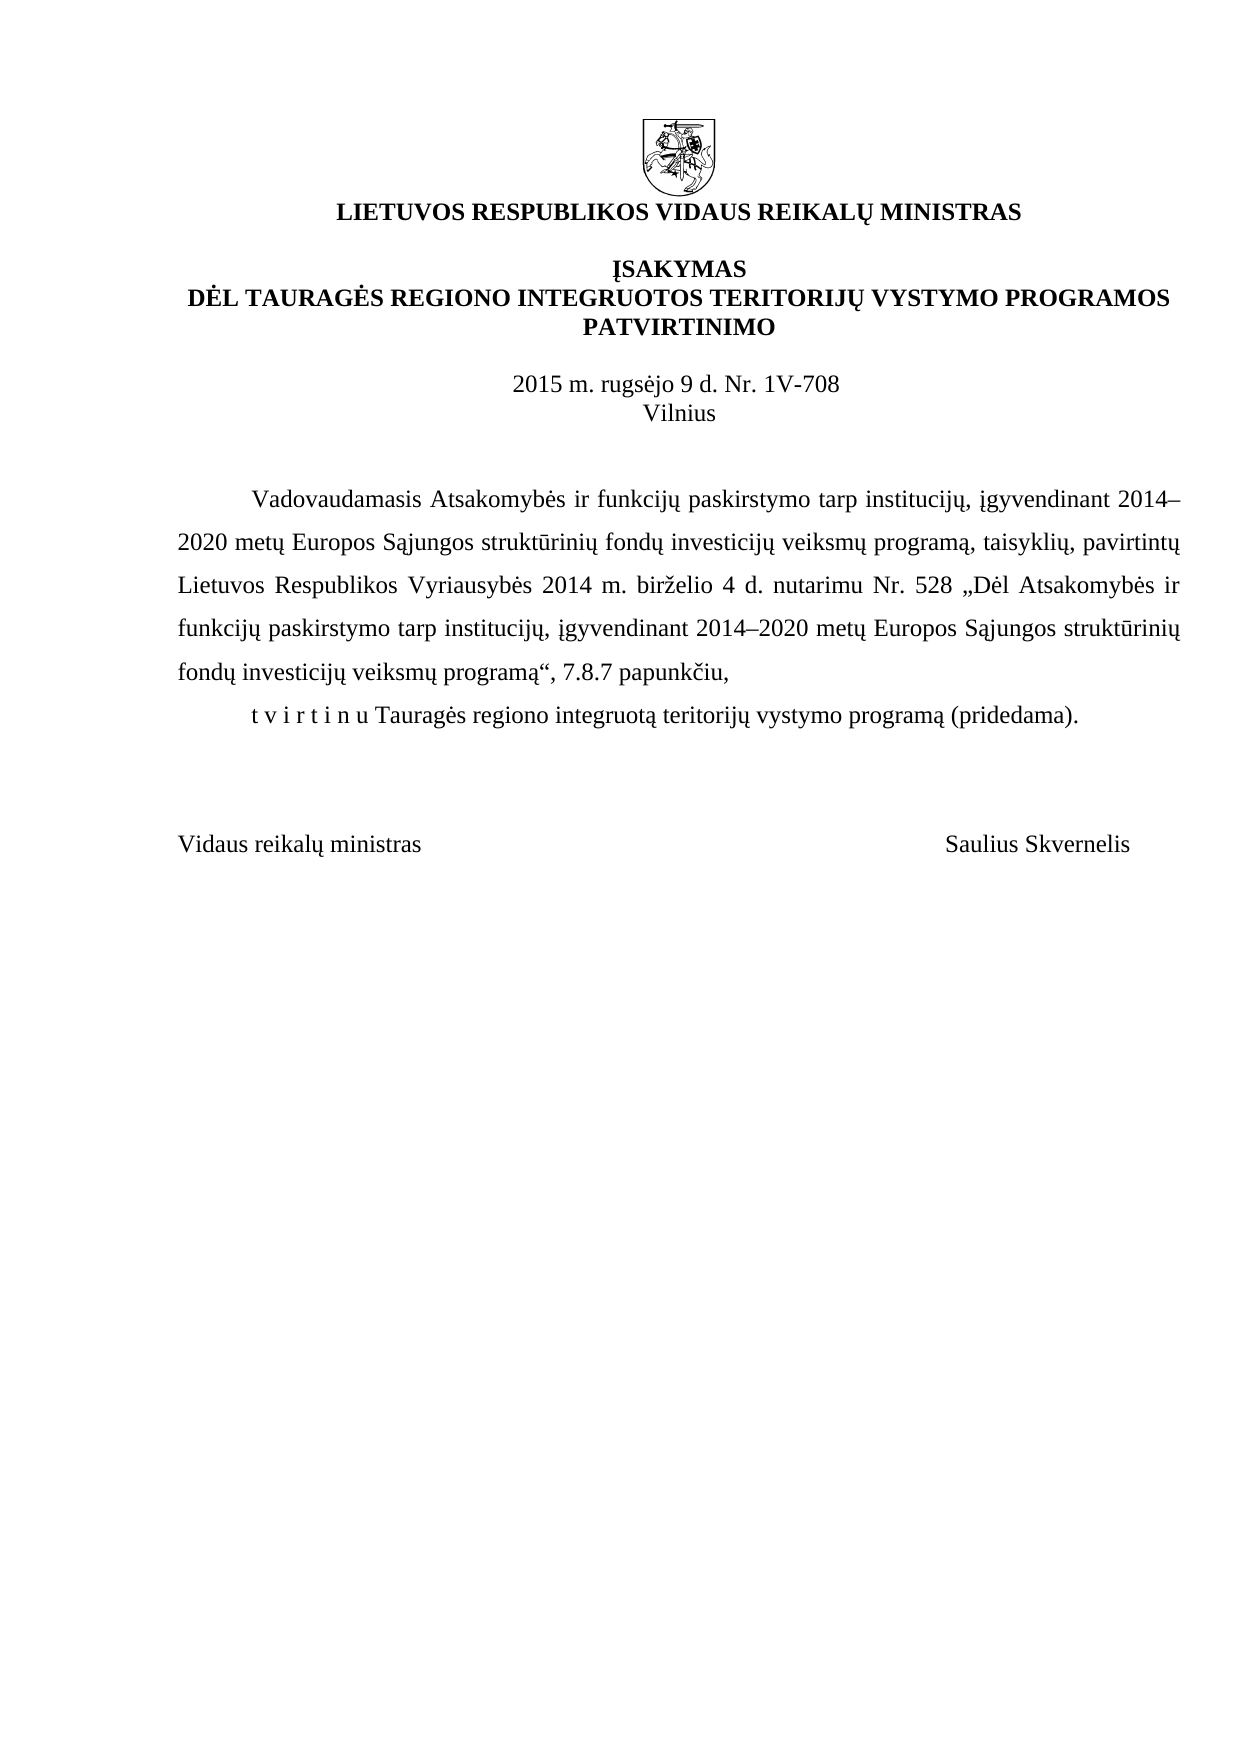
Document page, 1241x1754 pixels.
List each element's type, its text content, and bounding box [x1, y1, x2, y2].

text Vidaus reikalų ministras Saulius Skvernelis [177, 829, 1181, 858]
text ĮSAKYMAS [177, 254, 1181, 283]
text t v i r t i n u Tauragės regiono integruotą teritorijų vystymo programą (pridedama). [177, 700, 1181, 728]
text Vadovaudamasis Atsakomybės ir funkcijų paskirstymo tarp institucijų, įgyvendinant 2014–2020 metų Europos Sąjungos struktūrinių fondų investicijų veiksmų programą, taisyklių, pavirtintų Lietuvos Respublikos Vyriausybės 2014 m. birželio 4 d. nutarimu Nr. 528 „Dėl Atsakomybės ir funkcijų paskirstymo tarp institucijų, įgyvendinant 2014–2020 metų Europos Sąjungos struktūrinių fondų investicijų veiksmų programą“, 7.8.7 papunkčiu, [177, 484, 1181, 685]
text DĖL TAURAGĖS REGIONO INTEGRUOTOS TERITORIJŲ VYSTYMO PROGRAMOS PATVIRTINIMO [177, 283, 1181, 340]
text 2015 m. rugsėjo 9 d. Nr. 1V-708 [177, 369, 1181, 398]
text LIETUVOS RESPUBLIKOS VIDAUS REIKALŲ MINISTRAS [177, 197, 1181, 225]
text Vilnius [177, 398, 1181, 427]
